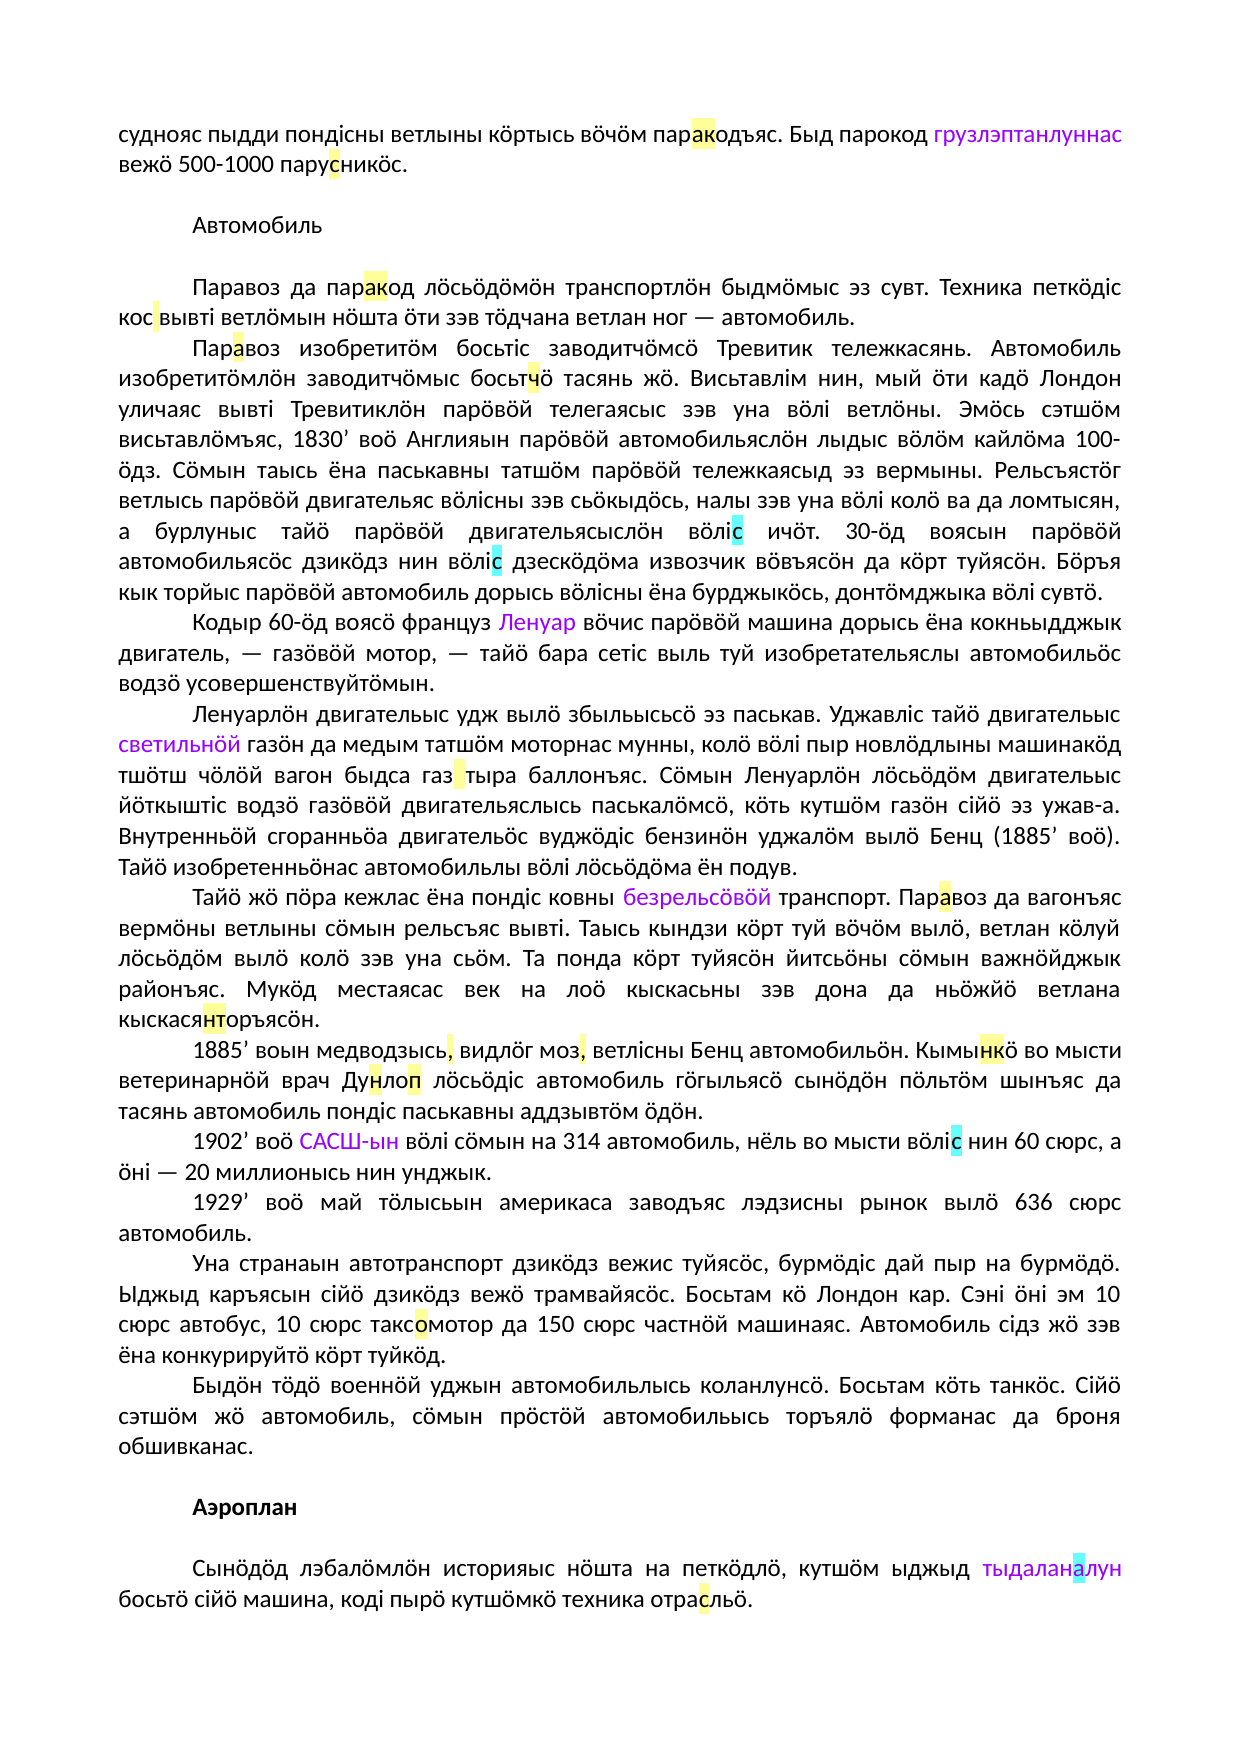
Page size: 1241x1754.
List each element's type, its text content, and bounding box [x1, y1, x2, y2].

text Кодыр 60-ӧд воясӧ француз Ленуар вӧчис парӧвӧй машина дорысь ёна кокньыдджык двигатель, — газӧвӧй мотор, — тайӧ бара сетіс выль туй изобретательяслы автомобильӧс водзӧ усовершенствуйтӧмын. [118, 606, 1122, 698]
text Ленуарлӧн двигательыс удж вылӧ збыльысьсӧ эз паськав. Уджавліс тайӧ двигательыс светильнӧй газӧн да медым татшӧм моторнас мунны, колӧ вӧлі пыр новлӧдлыны машинакӧд тшӧтш чӧлӧй вагон быдса газ тыра баллонъяс. Сӧмын Ленуарлӧн лӧсьӧдӧм двигательыс йӧткыштіс водзӧ газӧвӧй двигательяслысь паськалӧмсӧ, кӧть кутшӧм газӧн сійӧ эз ужав-а. Внутренньӧй сгоранньӧа двигательӧс вуджӧдіс бензинӧн уджалӧм вылӧ Бенц (1885ʼ воӧ). Тайӧ изобретенньӧнас автомобильлы вӧлі лӧсьӧдӧма ён подув. [118, 698, 1122, 881]
text Быдӧн тӧдӧ военнӧй уджын автомобильлысь коланлунсӧ. Босьтам кӧть танкӧс. Сійӧ сэтшӧм жӧ автомобиль, сӧмын прӧстӧй автомобильысь торъялӧ форманас да броня обшивканас. [118, 1369, 1122, 1461]
text Автомобиль [118, 210, 1122, 240]
text суднояс пыдди пондісны ветлыны кӧртысь вӧчӧм паракодъяс. Быд парокод грузлэптанлуннас вежӧ 500-1000 парусникӧс. [118, 118, 1122, 179]
text Аэроплан [118, 1492, 1122, 1522]
text 1902ʼ воӧ САСШ-ын вӧлі сӧмын на 314 автомобиль, нёль во мысти вӧліс нин 60 сюрс, а ӧні — 20 миллионысь нин унджык. [118, 1125, 1122, 1186]
text Уна странаын автотранспорт дзикӧдз вежис туйясӧс, бурмӧдіс дай пыр на бурмӧдӧ. Ыджыд каръясын сійӧ дзикӧдз вежӧ трамвайясӧс. Босьтам кӧ Лондон кар. Сэні ӧні эм 10 сюрс автобус, 10 сюрс таксомотор да 150 сюрс частнӧй машинаяс. Автомобиль сідз жӧ зэв ёна конкурируйтӧ кӧрт туйкӧд. [118, 1247, 1122, 1369]
text Паравоз изобретитӧм босьтіс заводитчӧмсӧ Тревитик тележкасянь. Автомобиль изобретитӧмлӧн заводитчӧмыс босьтчӧ тасянь жӧ. Висьтавлім нин, мый ӧти кадӧ Лондон уличаяс вывті Тревитиклӧн парӧвӧй телегаясыс зэв уна вӧлі ветлӧны. Эмӧсь сэтшӧм висьтавлӧмъяс, 1830ʼ воӧ Англияын парӧвӧй автомобильяслӧн лыдыс вӧлӧм кайлӧма 100-ӧдз. Сӧмын таысь ёна паськавны татшӧм парӧвӧй тележкаясыд эз вермыны. Рельсъястӧг ветлысь парӧвӧй двигательяс вӧлісны зэв сьӧкыдӧсь, налы зэв уна вӧлі колӧ ва да ломтысян, а бурлуныс тайӧ парӧвӧй двигательясыслӧн вӧліс ичӧт. 30-ӧд воясын парӧвӧй автомобильясӧс дзикӧдз нин вӧліс дзескӧдӧма извозчик вӧвъясӧн да кӧрт туйясӧн. Бӧръя кык торйыс парӧвӧй автомобиль дорысь вӧлісны ёна бурджыкӧсь, донтӧмджыка вӧлі сувтӧ. [118, 332, 1122, 606]
text 1929ʼ воӧ май тӧлысьын америкаса заводъяс лэдзисны рынок вылӧ 636 сюрс автомобиль. [118, 1186, 1122, 1247]
text Паравоз да паракод лӧсьӧдӧмӧн транспортлӧн быдмӧмыс эз сувт. Техника петкӧдіс кос вывті ветлӧмын нӧшта ӧти зэв тӧдчана ветлан ног — автомобиль. [118, 271, 1122, 332]
text Сынӧдӧд лэбалӧмлӧн историяыс нӧшта на петкӧдлӧ, кутшӧм ыджыд тыдаланалун босьтӧ сійӧ машина, коді пырӧ кутшӧмкӧ техника отрасльӧ. [118, 1553, 1122, 1614]
text 1885ʼ воын медводзысь, видлӧг моз, ветлісны Бенц автомобильӧн. Кымынкӧ во мысти ветеринарнӧй врач Дунлоп лӧсьӧдіс автомобиль гӧгыльясӧ сынӧдӧн пӧльтӧм шынъяс да тасянь автомобиль пондіс паськавны аддзывтӧм ӧдӧн. [118, 1034, 1122, 1125]
text Тайӧ жӧ пӧра кежлас ёна пондіс ковны безрельсӧвӧй транспорт. Паравоз да вагонъяс вермӧны ветлыны сӧмын рельсъяс вывті. Таысь кындзи кӧрт туй вӧчӧм вылӧ, ветлан кӧлуй лӧсьӧдӧм вылӧ колӧ зэв уна сьӧм. Та понда кӧрт туйясӧн йитсьӧны сӧмын важнӧйджык районъяс. Мукӧд местаясас век на лоӧ кыскасьны зэв дона да ньӧжйӧ ветлана кыскасянторъясӧн. [118, 881, 1122, 1034]
